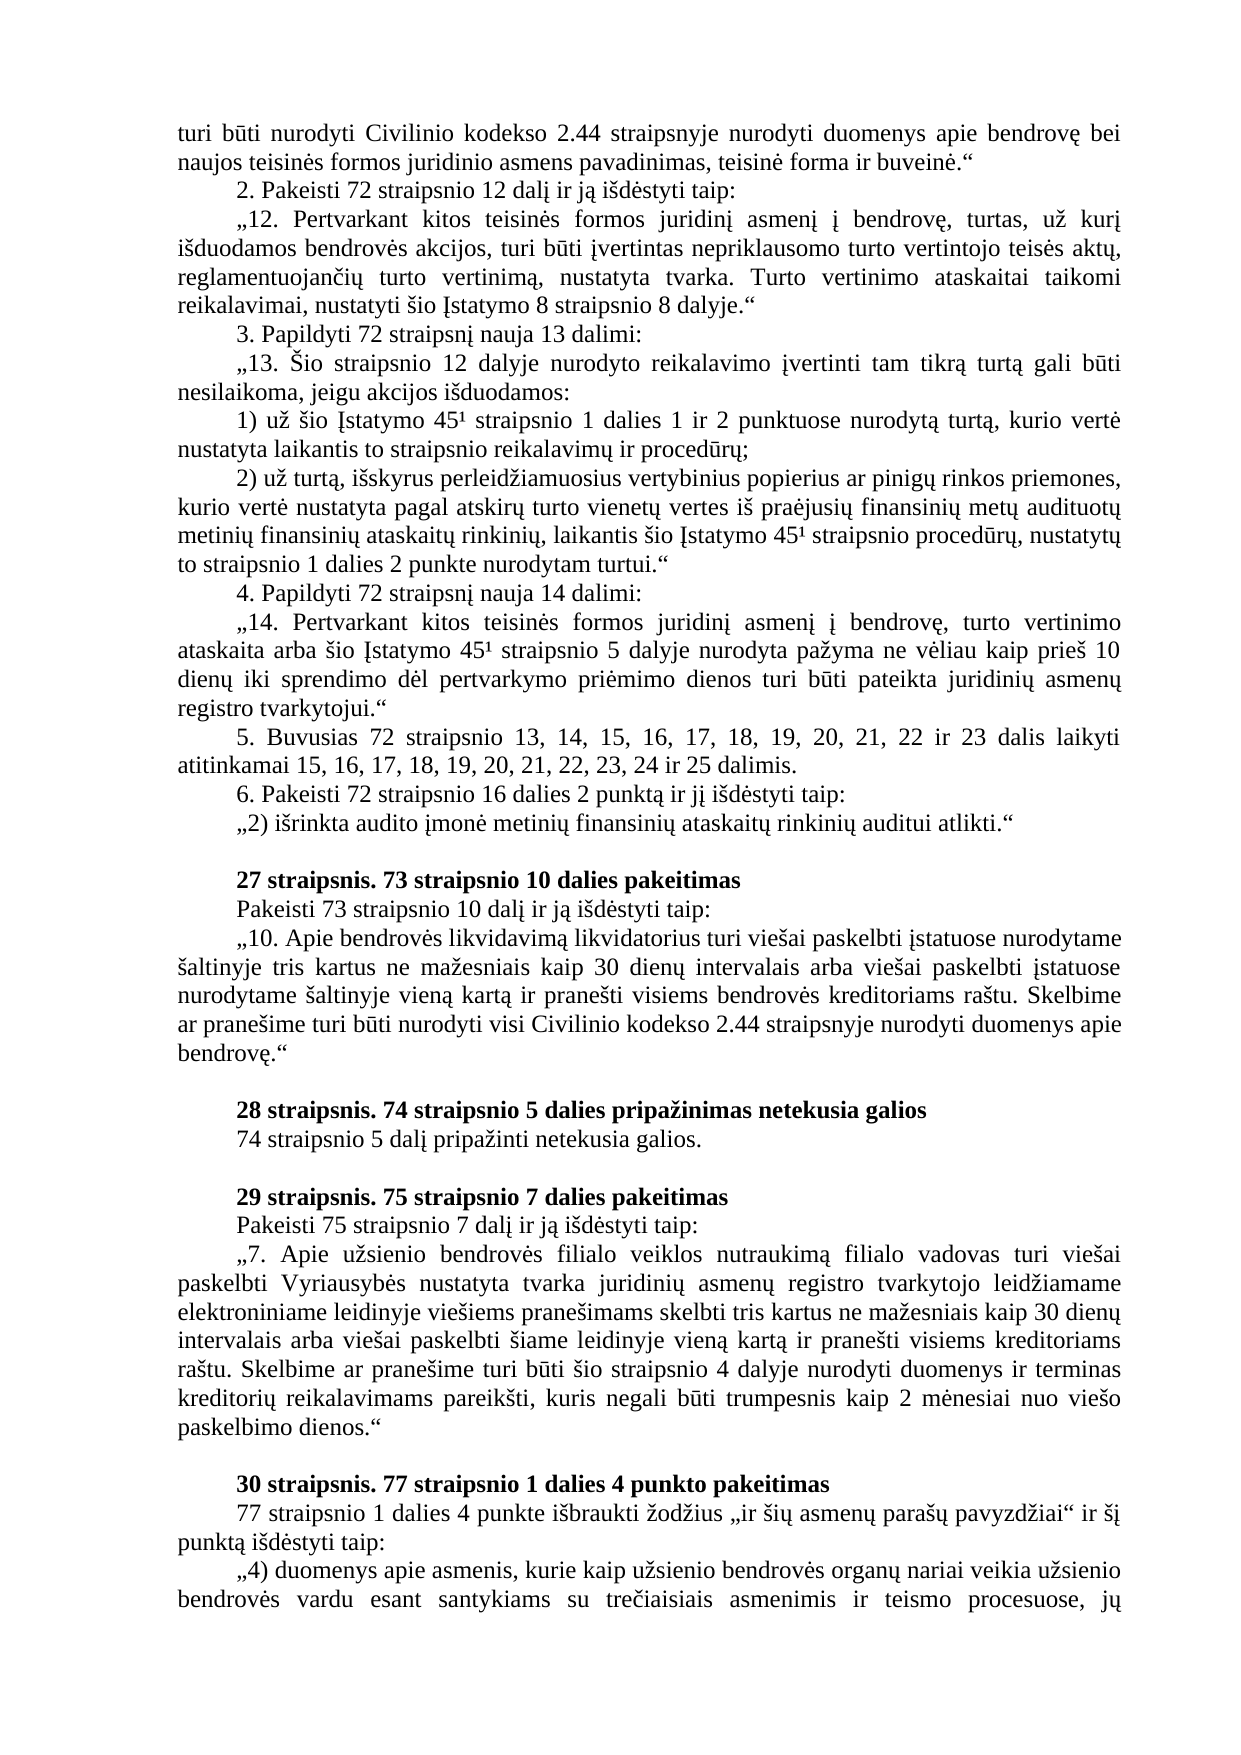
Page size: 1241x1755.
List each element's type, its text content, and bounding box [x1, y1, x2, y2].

text 27 straipsnis. 73 straipsnio 10 dalies pakeitimas [177, 866, 1122, 894]
text 2) už turtą, išskyrus perleidžiamuosius vertybinius popierius ar pinigų rinkos priemones, kurio vertė nustatyta pagal atskirų turto vienetų vertes iš praėjusių finansinių metų audituotų metinių finansinių ataskaitų rinkinių, laikantis šio Įstatymo 45¹ straipsnio procedūrų, nustatytų to straipsnio 1 dalies 2 punkte nurodytam turtui.“ [177, 463, 1122, 578]
text 5. Buvusias 72 straipsnio 13, 14, 15, 16, 17, 18, 19, 20, 21, 22 ir 23 dalis laikyti atitinkamai 15, 16, 17, 18, 19, 20, 21, 22, 23, 24 ir 25 dalimis. [177, 722, 1122, 779]
text „12. Pertvarkant kitos teisinės formos juridinį asmenį į bendrovę, turtas, už kurį išduodamos bendrovės akcijos, turi būti įvertintas nepriklausomo turto vertintojo teisės aktų, reglamentuojančių turto vertinimą, nustatyta tvarka. Turto vertinimo ataskaitai taikomi reikalavimai, nustatyti šio Įstatymo 8 straipsnio 8 dalyje.“ [177, 204, 1122, 319]
text „13. Šio straipsnio 12 dalyje nurodyto reikalavimo įvertinti tam tikrą turtą gali būti nesilaikoma, jeigu akcijos išduodamos: [177, 348, 1122, 406]
text „7. Apie užsienio bendrovės filialo veiklos nutraukimą filialo vadovas turi viešai paskelbti Vyriausybės nustatyta tvarka juridinių asmenų registro tvarkytojo leidžiamame elektroniniame leidinyje viešiems pranešimams skelbti tris kartus ne mažesniais kaip 30 dienų intervalais arba viešai paskelbti šiame leidinyje vieną kartą ir pranešti visiems kreditoriams raštu. Skelbime ar pranešime turi būti šio straipsnio 4 dalyje nurodyti duomenys ir terminas kreditorių reikalavimams pareikšti, kuris negali būti trumpesnis kaip 2 mėnesiai nuo viešo paskelbimo dienos.“ [177, 1239, 1122, 1441]
text 74 straipsnio 5 dalį pripažinti netekusia galios. [177, 1124, 1122, 1153]
text 3. Papildyti 72 straipsnį nauja 13 dalimi: [177, 319, 1122, 348]
text 2. Pakeisti 72 straipsnio 12 dalį ir ją išdėstyti taip: [177, 176, 1122, 204]
text 29 straipsnis. 75 straipsnio 7 dalies pakeitimas [177, 1182, 1122, 1211]
text 4. Papildyti 72 straipsnį nauja 14 dalimi: [177, 578, 1122, 607]
text „2) išrinkta audito įmonė metinių finansinių ataskaitų rinkinių auditui atlikti.“ [177, 808, 1122, 837]
text „10. Apie bendrovės likvidavimą likvidatorius turi viešai paskelbti įstatuose nurodytame šaltinyje tris kartus ne mažesniais kaip 30 dienų intervalais arba viešai paskelbti įstatuose nurodytame šaltinyje vieną kartą ir pranešti visiems bendrovės kreditoriams raštu. Skelbime ar pranešime turi būti nurodyti visi Civilinio kodekso 2.44 straipsnyje nurodyti duomenys apie bendrovę.“ [177, 923, 1122, 1067]
text Pakeisti 75 straipsnio 7 dalį ir ją išdėstyti taip: [177, 1211, 1122, 1239]
text turi būti nurodyti Civilinio kodekso 2.44 straipsnyje nurodyti duomenys apie bendrovę bei naujos teisinės formos juridinio asmens pavadinimas, teisinė forma ir buveinė.“ [177, 118, 1122, 176]
text „14. Pertvarkant kitos teisinės formos juridinį asmenį į bendrovę, turto vertinimo ataskaita arba šio Įstatymo 45¹ straipsnio 5 dalyje nurodyta pažyma ne vėliau kaip prieš 10 dienų iki sprendimo dėl pertvarkymo priėmimo dienos turi būti pateikta juridinių asmenų registro tvarkytojui.“ [177, 607, 1122, 722]
text 30 straipsnis. 77 straipsnio 1 dalies 4 punkto pakeitimas [177, 1469, 1122, 1498]
text „4) duomenys apie asmenis, kurie kaip užsienio bendrovės organų nariai veikia užsienio bendrovės vardu esant santykiams su trečiaisiais asmenimis ir teismo procesuose, jų [177, 1556, 1122, 1613]
text 1) už šio Įstatymo 45¹ straipsnio 1 dalies 1 ir 2 punktuose nurodytą turtą, kurio vertė nustatyta laikantis to straipsnio reikalavimų ir procedūrų; [177, 406, 1122, 463]
text 6. Pakeisti 72 straipsnio 16 dalies 2 punktą ir jį išdėstyti taip: [177, 779, 1122, 808]
text 77 straipsnio 1 dalies 4 punkte išbraukti žodžius „ir šių asmenų parašų pavyzdžiai“ ir šį punktą išdėstyti taip: [177, 1498, 1122, 1556]
text Pakeisti 73 straipsnio 10 dalį ir ją išdėstyti taip: [177, 894, 1122, 923]
text 28 straipsnis. 74 straipsnio 5 dalies pripažinimas netekusia galios [177, 1096, 1122, 1124]
